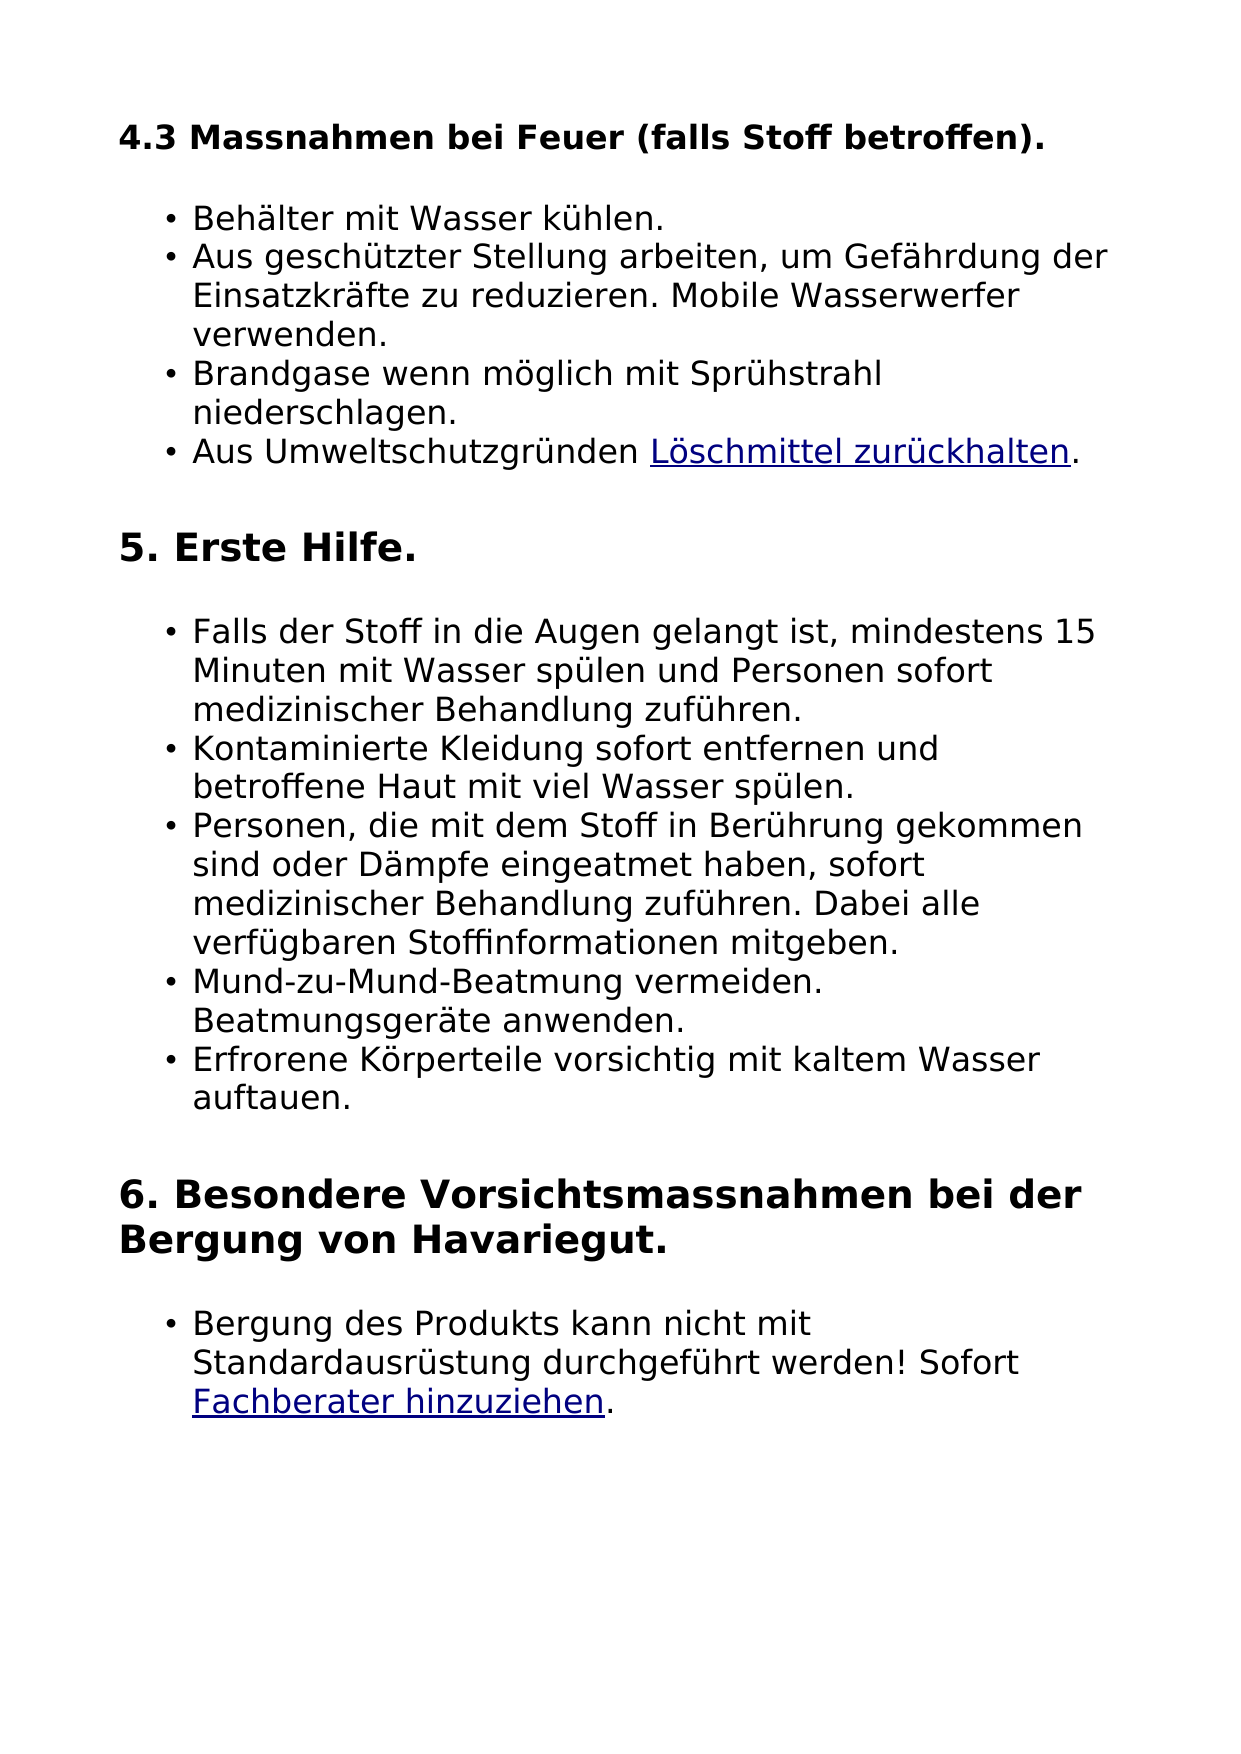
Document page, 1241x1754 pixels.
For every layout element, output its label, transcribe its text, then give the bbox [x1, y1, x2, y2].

list Falls der Stoff in die Augen gelangt ist, mindestens 15 Minuten mit Wasser spülen und Personen sofort medizinischer Behandlung zuführen. [177, 613, 1122, 729]
list Erfrorene Körperteile vorsichtig mit kaltem Wasser auftauen. [177, 1040, 1122, 1118]
list Behälter mit Wasser kühlen. [177, 199, 1122, 238]
list Kontaminierte Kleidung sofort entfernen und betroffene Haut mit viel Wasser spülen. [177, 729, 1122, 807]
list Personen, die mit dem Stoff in Berührung gekommen sind oder Dämpfe eingeatmet haben, sofort medizinischer Behandlung zuführen. Dabei alle verfügbaren Stoffinformationen mitgeben. [177, 807, 1122, 962]
list Bergung des Produkts kann nicht mit Standardausrüstung durchgeführt werden! Sofort Fachberater hinzuziehen. [177, 1304, 1122, 1421]
subtitle 5. Erste Hilfe. [118, 525, 1122, 571]
list Brandgase wenn möglich mit Sprühstrahl niederschlagen. [177, 354, 1122, 432]
subtitle 4.3 Massnahmen bei Feuer (falls Stoff betroffen). [118, 118, 1122, 157]
subtitle 6. Besondere Vorsichtsmassnahmen bei der Bergung von Havariegut. [118, 1172, 1122, 1263]
list Aus Umweltschutzgründen Löschmittel zurückhalten. [177, 432, 1122, 471]
list Mund-zu-Mund-Beatmung vermeiden. Beatmungsgeräte anwenden. [177, 962, 1122, 1040]
list Aus geschützter Stellung arbeiten, um Gefährdung der Einsatzkräfte zu reduzieren. Mobile Wasserwerfer verwenden. [177, 238, 1122, 354]
